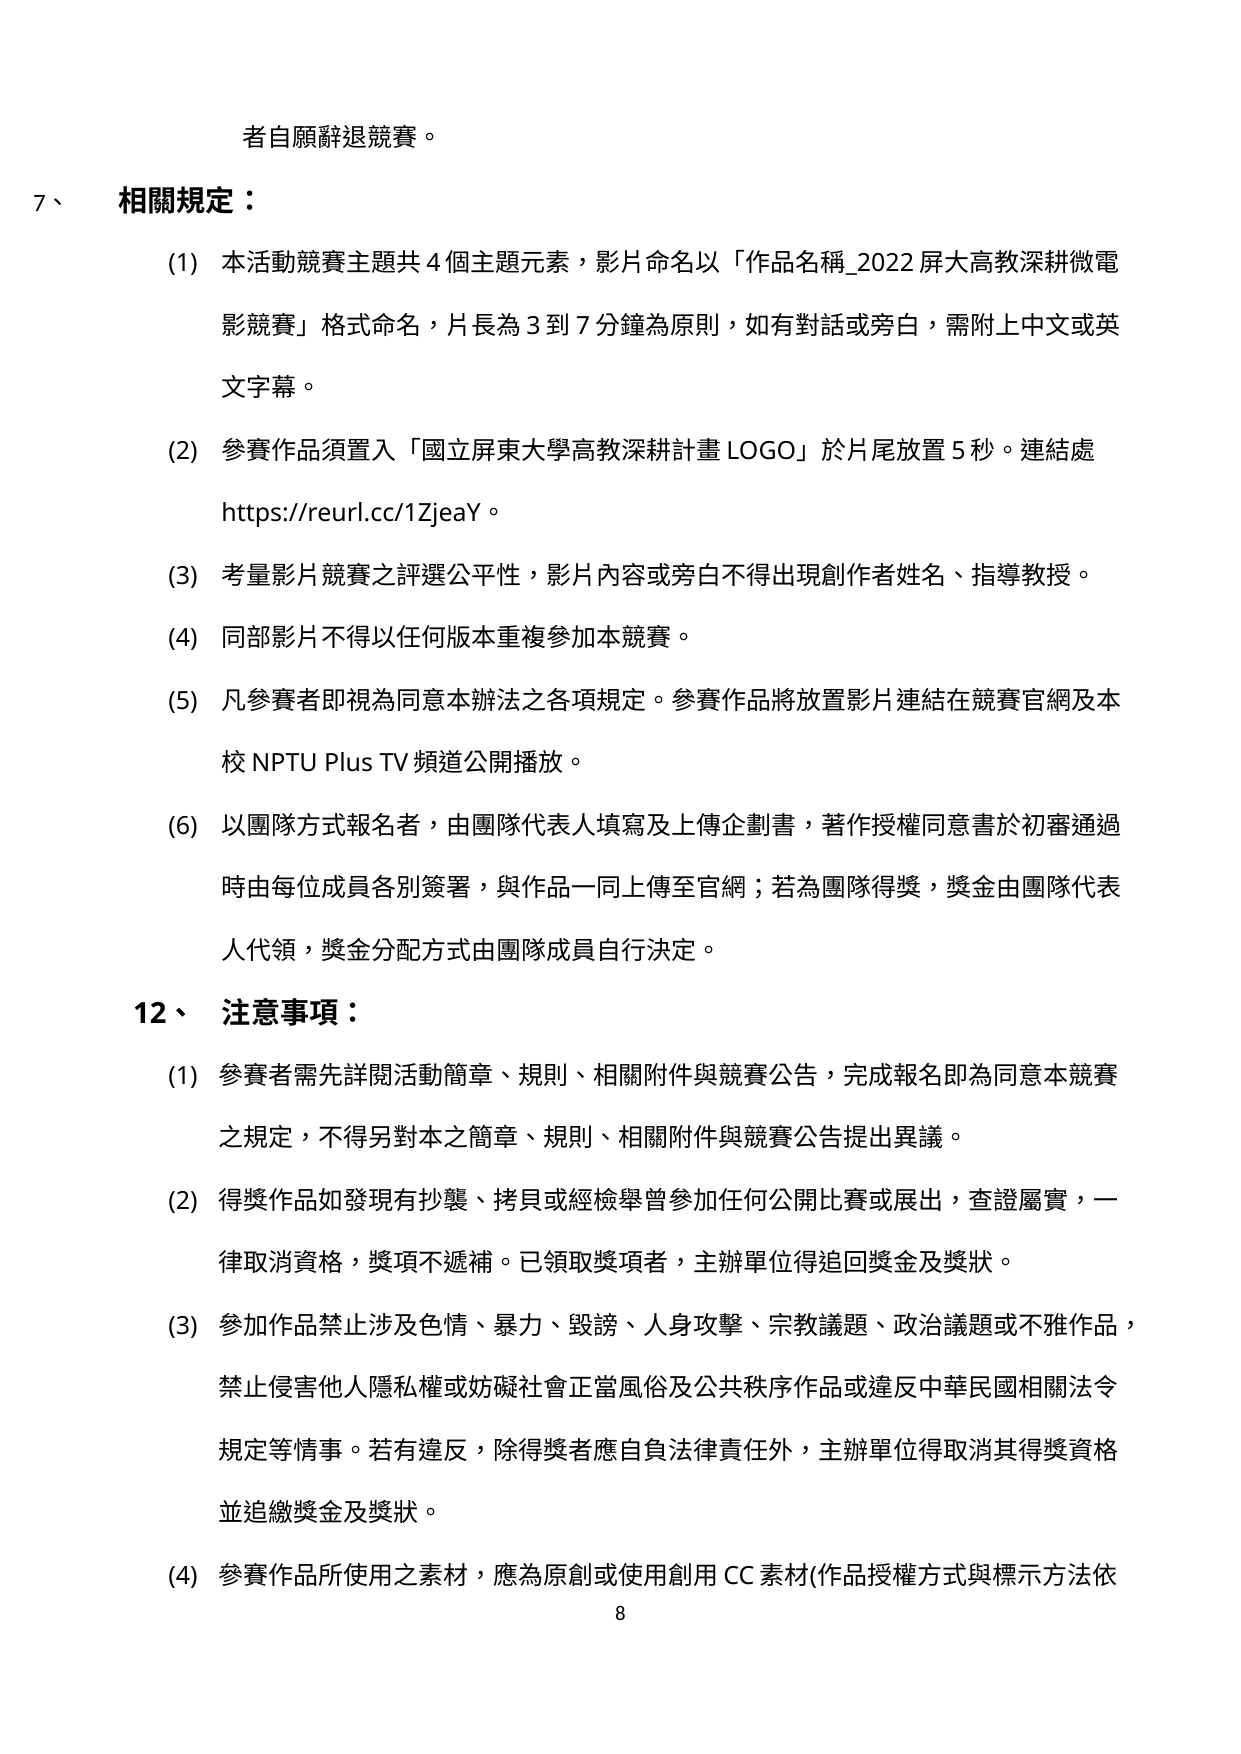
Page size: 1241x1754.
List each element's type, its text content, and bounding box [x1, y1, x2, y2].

list 同部影片不得以任何版本重複參加本競賽。 [168, 594, 1122, 657]
list 考量影片競賽之評選公平性，影片內容或旁白不得出現創作者姓名、指導教授。 [168, 532, 1122, 594]
list 參賽作品所使用之素材，應為原創或使用創用CC素材(作品授權方式與標示方法依其規定)，並符合YouTube版權之相關規定，參賽作品應遵守智慧財產權相關規定，若有違反或遭檢舉下架之情節，除得獎者應自負法律責任外，主辦單位得取消其得獎資格並追繳獎金及獎狀。 [168, 1532, 1122, 1594]
list 參加作品禁止涉及色情、暴力、毀謗、人身攻擊、宗教議題、政治議題或不雅作品，禁止侵害他人隱私權或妨礙社會正當風俗及公共秩序作品或違反中華民國相關法令規定等情事。若有違反，除得獎者應自負法律責任外，主辦單位得取消其得獎資格並追繳獎金及獎狀。 [168, 1282, 1122, 1532]
list 參賽作品須置入「國立屏東大學高教深耕計畫LOGO」於片尾放置5秒。連結處https://reurl.cc/1ZjeaY。 [168, 407, 1122, 532]
list 得獎作品如發現有抄襲、拷貝或經檢舉曾參加任何公開比賽或展出，查證屬實，一律取消資格，獎項不遞補。已領取獎項者，主辦單位得追回獎金及獎狀。 [168, 1157, 1122, 1282]
list 注意事項： [133, 969, 1122, 1032]
list 相關規定： [33, 157, 1122, 219]
list 本活動競賽主題共4個主題元素，影片命名以「作品名稱_2022屏大高教深耕微電影競賽」格式命名，片長為3到7分鐘為原則，如有對話或旁白，需附上中文或英文字幕。 [168, 219, 1122, 407]
list 參賽者需先詳閱活動簡章、規則、相關附件與競賽公告，完成報名即為同意本競賽之規定，不得另對本之簡章、規則、相關附件與競賽公告提出異議。 [168, 1032, 1122, 1157]
list 以團隊方式報名者，由團隊代表人填寫及上傳企劃書，著作授權同意書於初審通過時由每位成員各別簽署，與作品一同上傳至官網；若為團隊得獎，獎金由團隊代表人代領，獎金分配方式由團隊成員自行決定。 [168, 782, 1122, 969]
list 凡參賽者即視為同意本辦法之各項規定。參賽作品將放置影片連結在競賽官網及本校NPTU Plus TV頻道公開播放。 [168, 657, 1122, 782]
list 者自願辭退競賽。 [192, 94, 1122, 157]
